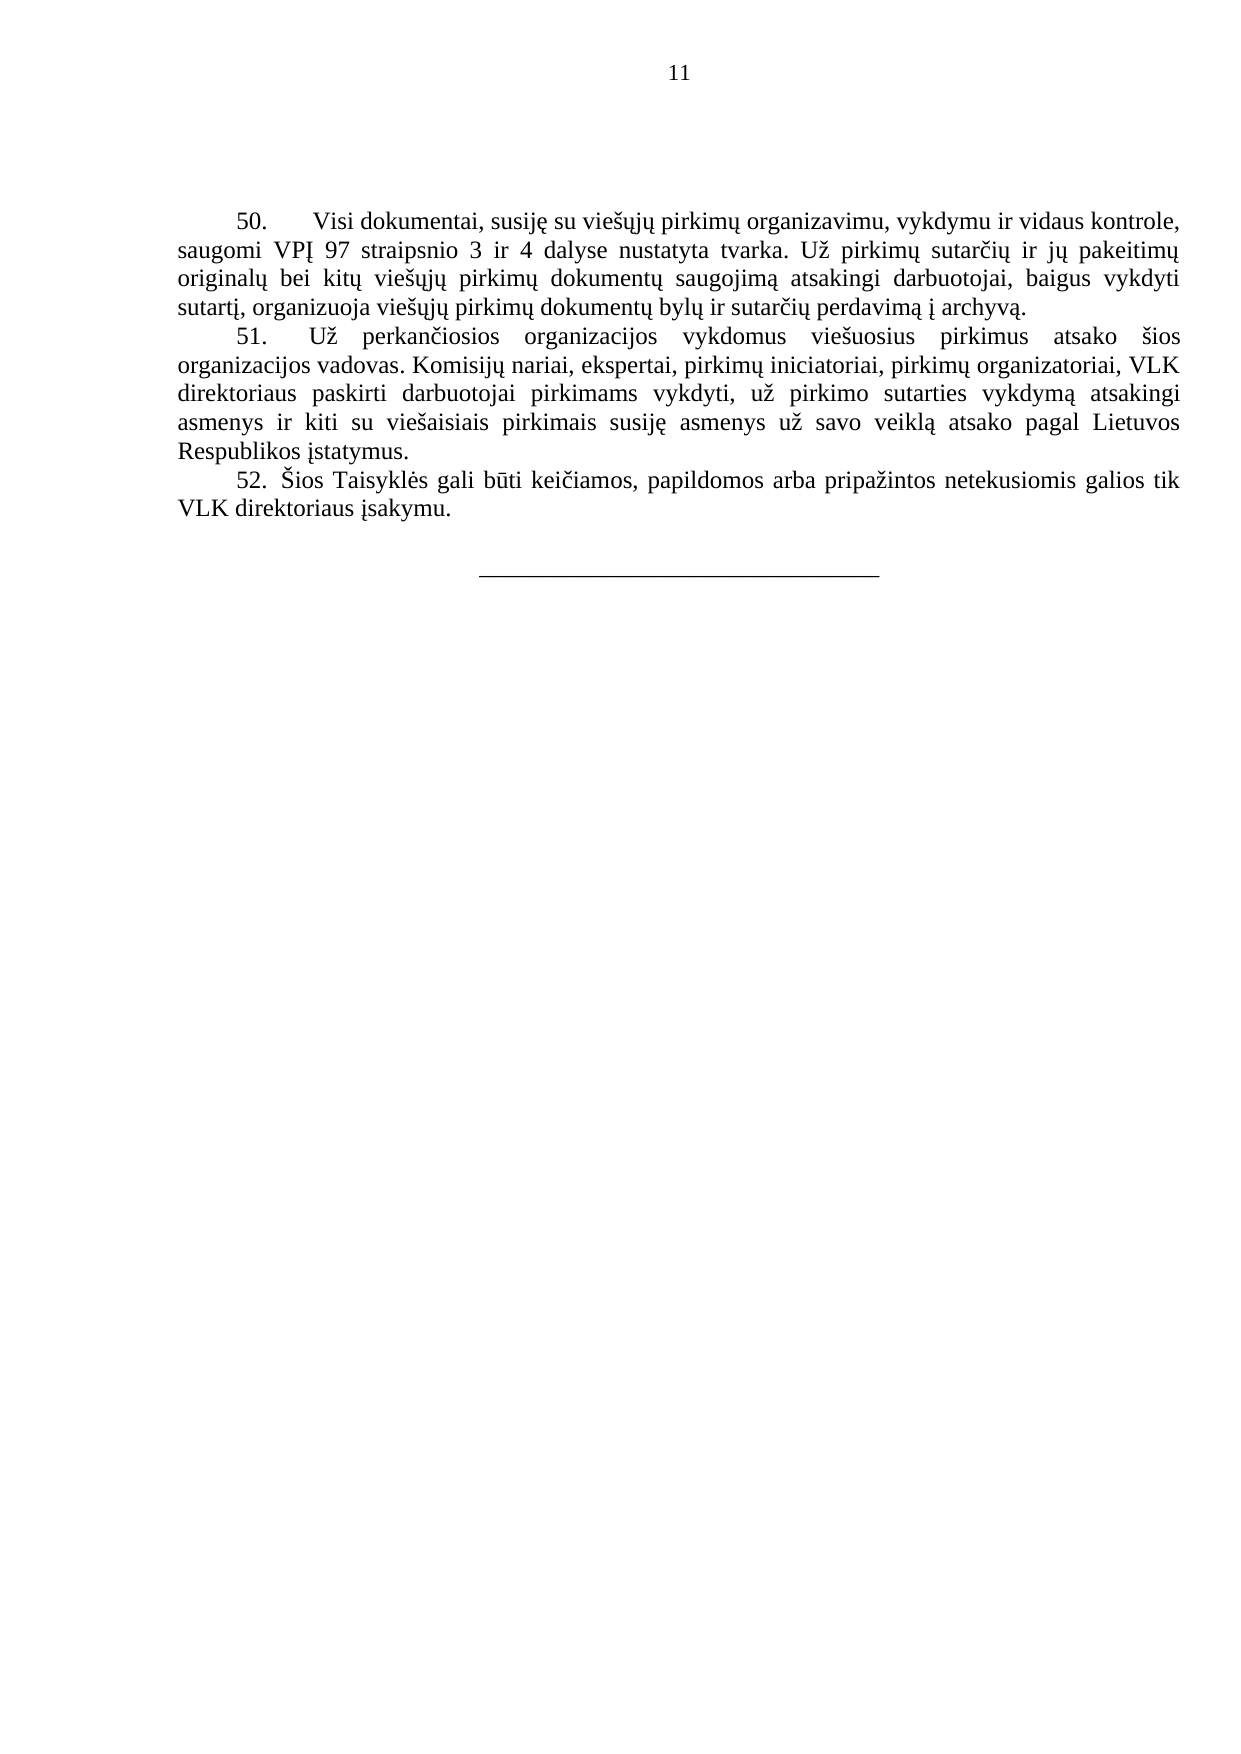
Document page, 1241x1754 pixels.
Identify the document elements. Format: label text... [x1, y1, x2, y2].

text 51. Už perkančiosios organizacijos vykdomus viešuosius pirkimus atsako šios organizacijos vadovas. Komisijų nariai, ekspertai, pirkimų iniciatoriai, pirkimų organizatoriai, VLK direktoriaus paskirti darbuotojai pirkimams vykdyti, už pirkimo sutarties vykdymą atsakingi asmenys ir kiti su viešaisiais pirkimais susiję asmenys už savo veiklą atsako pagal Lietuvos Respublikos įstatymus. [177, 321, 1181, 465]
text 52. Šios Taisyklės gali būti keičiamos, papildomos arba pripažintos netekusiomis galios tik VLK direktoriaus įsakymu. [177, 465, 1181, 522]
text ________________________________ [177, 551, 1181, 580]
text 50. Visi dokumentai, susiję su viešųjų pirkimų organizavimu, vykdymu ir vidaus kontrole, saugomi VPĮ 97 straipsnio 3 ir 4 dalyse nustatyta tvarka. Už pirkimų sutarčių ir jų pakeitimų originalų bei kitų viešųjų pirkimų dokumentų saugojimą atsakingi darbuotojai, baigus vykdyti sutartį, organizuoja viešųjų pirkimų dokumentų bylų ir sutarčių perdavimą į archyvą. [177, 206, 1181, 321]
